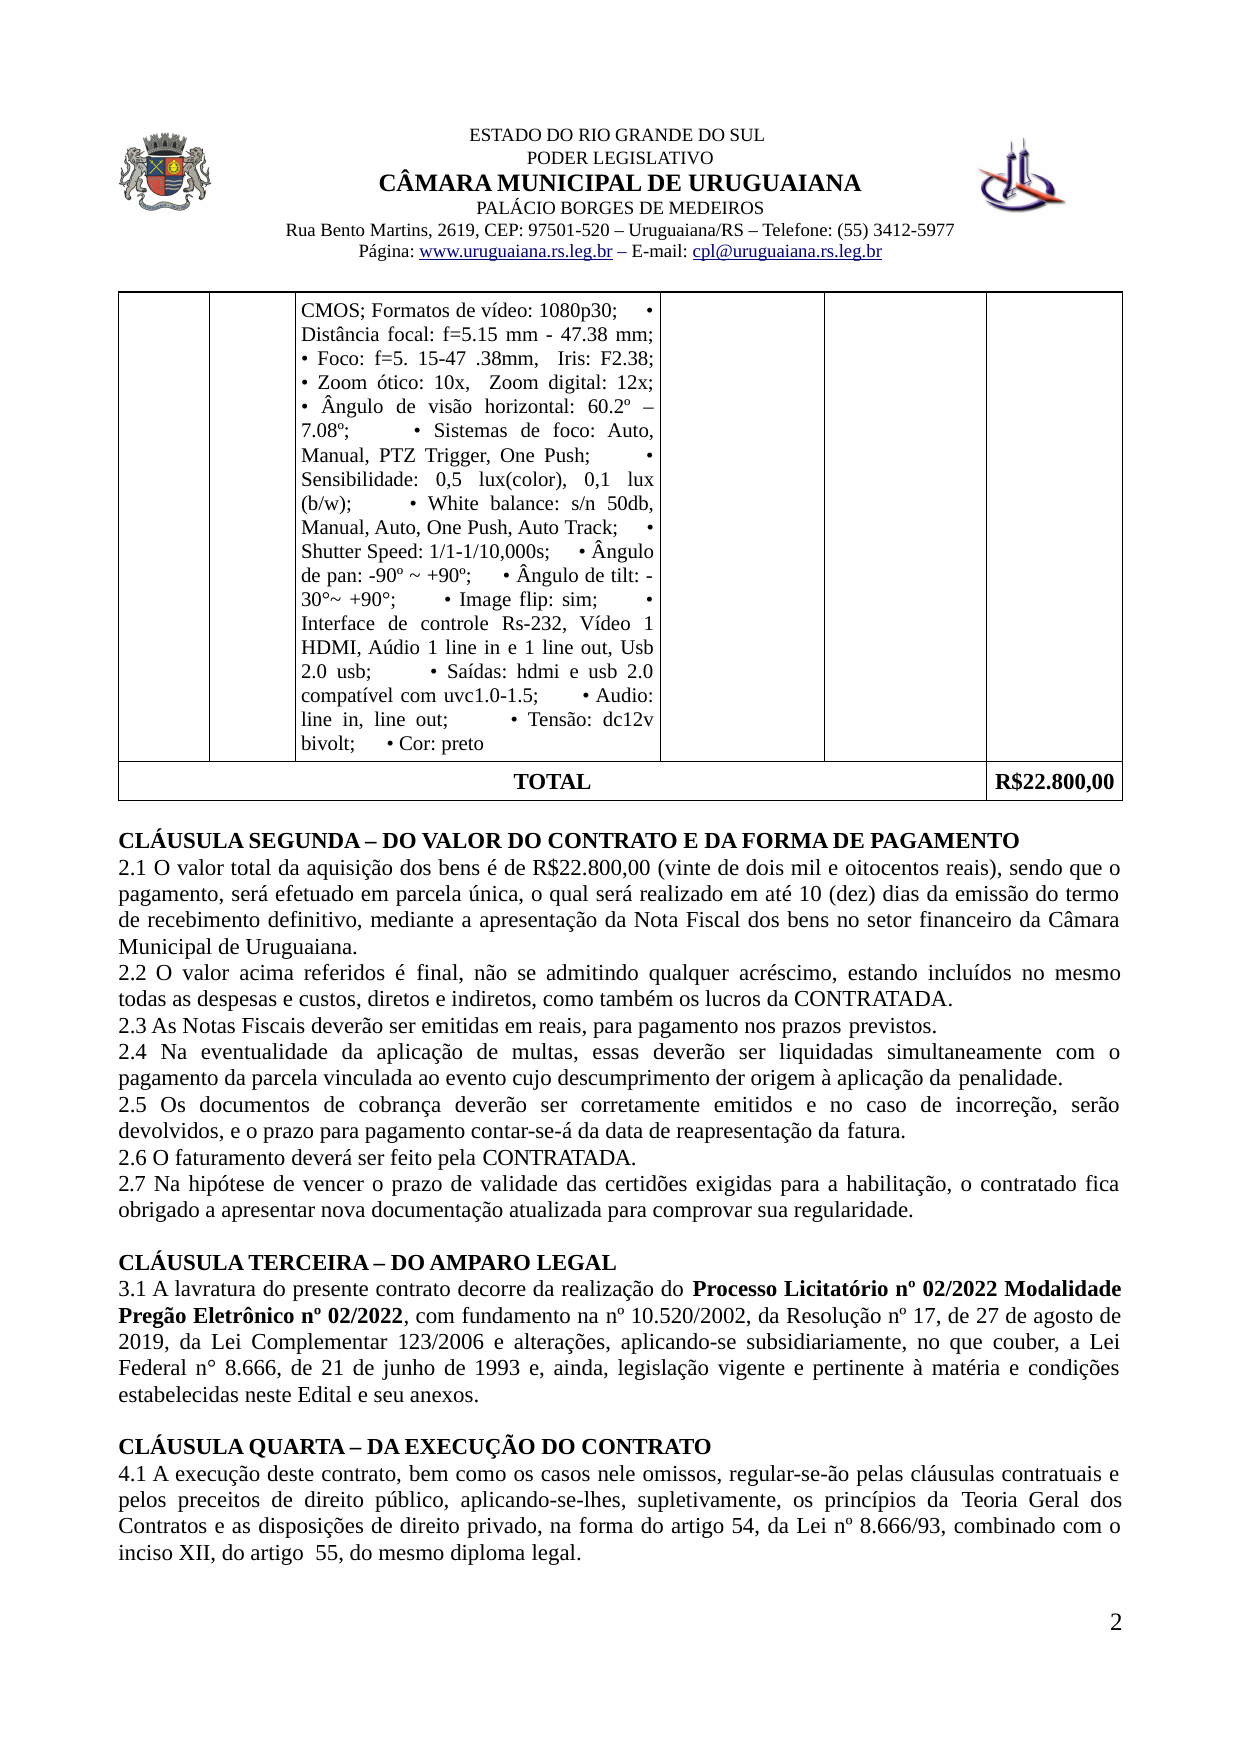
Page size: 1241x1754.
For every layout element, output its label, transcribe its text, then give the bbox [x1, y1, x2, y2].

list 2.4 Na eventualidade da aplicação de multas, essas deverão ser liquidadas simultaneamente com o pagamento da parcela vinculada ao evento cujo descumprimento der origem à aplicação da penalidade. [118, 1038, 1122, 1091]
list 2.5 Os documentos de cobrança deverão ser corretamente emitidos e no caso de incorreção, serão devolvidos, e o prazo para pagamento contar-se-á da data de reapresentação da fatura. [118, 1091, 1122, 1143]
table_cell [210, 293, 295, 761]
picture [966, 132, 1076, 216]
text 3.1 A lavratura do presente contrato decorre da realização do Processo Licitatório nº 02/2022 Modalidade Pregão Eletrônico nº 02/2022, com fundamento na nº 10.520/2002, da Resolução nº 17, de 27 de agosto de 2019, da Lei Complementar 123/2006 e alterações, aplicando-se subsidiariamente, no que couber, a Lei Federal n° 8.666, de 21 de junho de 1993 e, ainda, legislação vigente e pertinente à matéria e condições estabelecidas neste Edital e seu anexos. [118, 1275, 1122, 1407]
list 2.6 O faturamento deverá ser feito pela CONTRATADA. [118, 1143, 1122, 1170]
table_cell [825, 293, 986, 761]
list 4.1 A execução deste contrato, bem como os casos nele omissos, regular-se-ão pelas cláusulas contratuais e pelos preceitos de direito público, aplicando-se-lhes, supletivamente, os princípios da Teoria Geral dos Contratos e as disposições de direito privado, na forma do artigo 54, da Lei nº 8.666/93, combinado com o inciso XII, do artigo 55, do mesmo diploma legal. [118, 1460, 1122, 1565]
table_cell R$22.800,00 [987, 762, 1122, 800]
table_cell TOTAL [119, 762, 986, 800]
text CLÁUSULA QUARTA – DA EXECUÇÃO DO CONTRATO [118, 1433, 1122, 1460]
table_cell [661, 293, 824, 761]
text CLÁUSULA TERCEIRA – DO AMPARO LEGAL [118, 1249, 1122, 1275]
table_cell [119, 293, 209, 761]
picture [118, 131, 213, 212]
list 2.3 As Notas Fiscais deverão ser emitidas em reais, para pagamento nos prazos previstos. [118, 1012, 1122, 1038]
list 2.7 Na hipótese de vencer o prazo de validade das certidões exigidas para a habilitação, o contratado fica obrigado a apresentar nova documentação atualizada para comprovar sua regularidade. [118, 1170, 1122, 1223]
text CLÁUSULA SEGUNDA – DO VALOR DO CONTRATO E DA FORMA DE PAGAMENTO [118, 827, 1122, 854]
table_cell CMOS; Formatos de vídeo: 1080p30; • Distância focal: f=5.15 mm - 47.38 mm; • Foco: f=5. 15-47 .38mm, Iris: F2.38; • Zoom ótico: 10x, Zoom digital: 12x; • Ângulo de visão horizontal: 60.2º – 7.08º; • Sistemas de foco: Auto, Manual, PTZ Trigger, One Push; • Sensibilidade: 0,5 lux(color), 0,1 lux (b/w); • White balance: s/n 50db, Manual, Auto, One Push, Auto Track; • Shutter Speed: 1/1-1/10,000s; • Ângulo de pan: -90º ~ +90º; • Ângulo de tilt: -30°~ +90°; • Image flip: sim; • Interface de controle Rs-232, Vídeo 1 HDMI, Aúdio 1 line in e 1 line out, Usb 2.0 usb; • Saídas: hdmi e usb 2.0 compatível com uvc1.0-1.5; • Audio: line in, line out; • Tensão: dc12v bivolt; • Cor: preto [296, 293, 660, 761]
table_cell [987, 293, 1122, 761]
list 2.2 O valor acima referidos é final, não se admitindo qualquer acréscimo, estando incluídos no mesmo todas as despesas e custos, diretos e indiretos, como também os lucros da CONTRATADA. [118, 959, 1122, 1012]
text 2.1 O valor total da aquisição dos bens é de R$22.800,00 (vinte de dois mil e oitocentos reais), sendo que o pagamento, será efetuado em parcela única, o qual será realizado em até 10 (dez) dias da emissão do termo de recebimento definitivo, mediante a apresentação da Nota Fiscal dos bens no setor financeiro da Câmara Municipal de Uruguaiana. [118, 854, 1122, 959]
